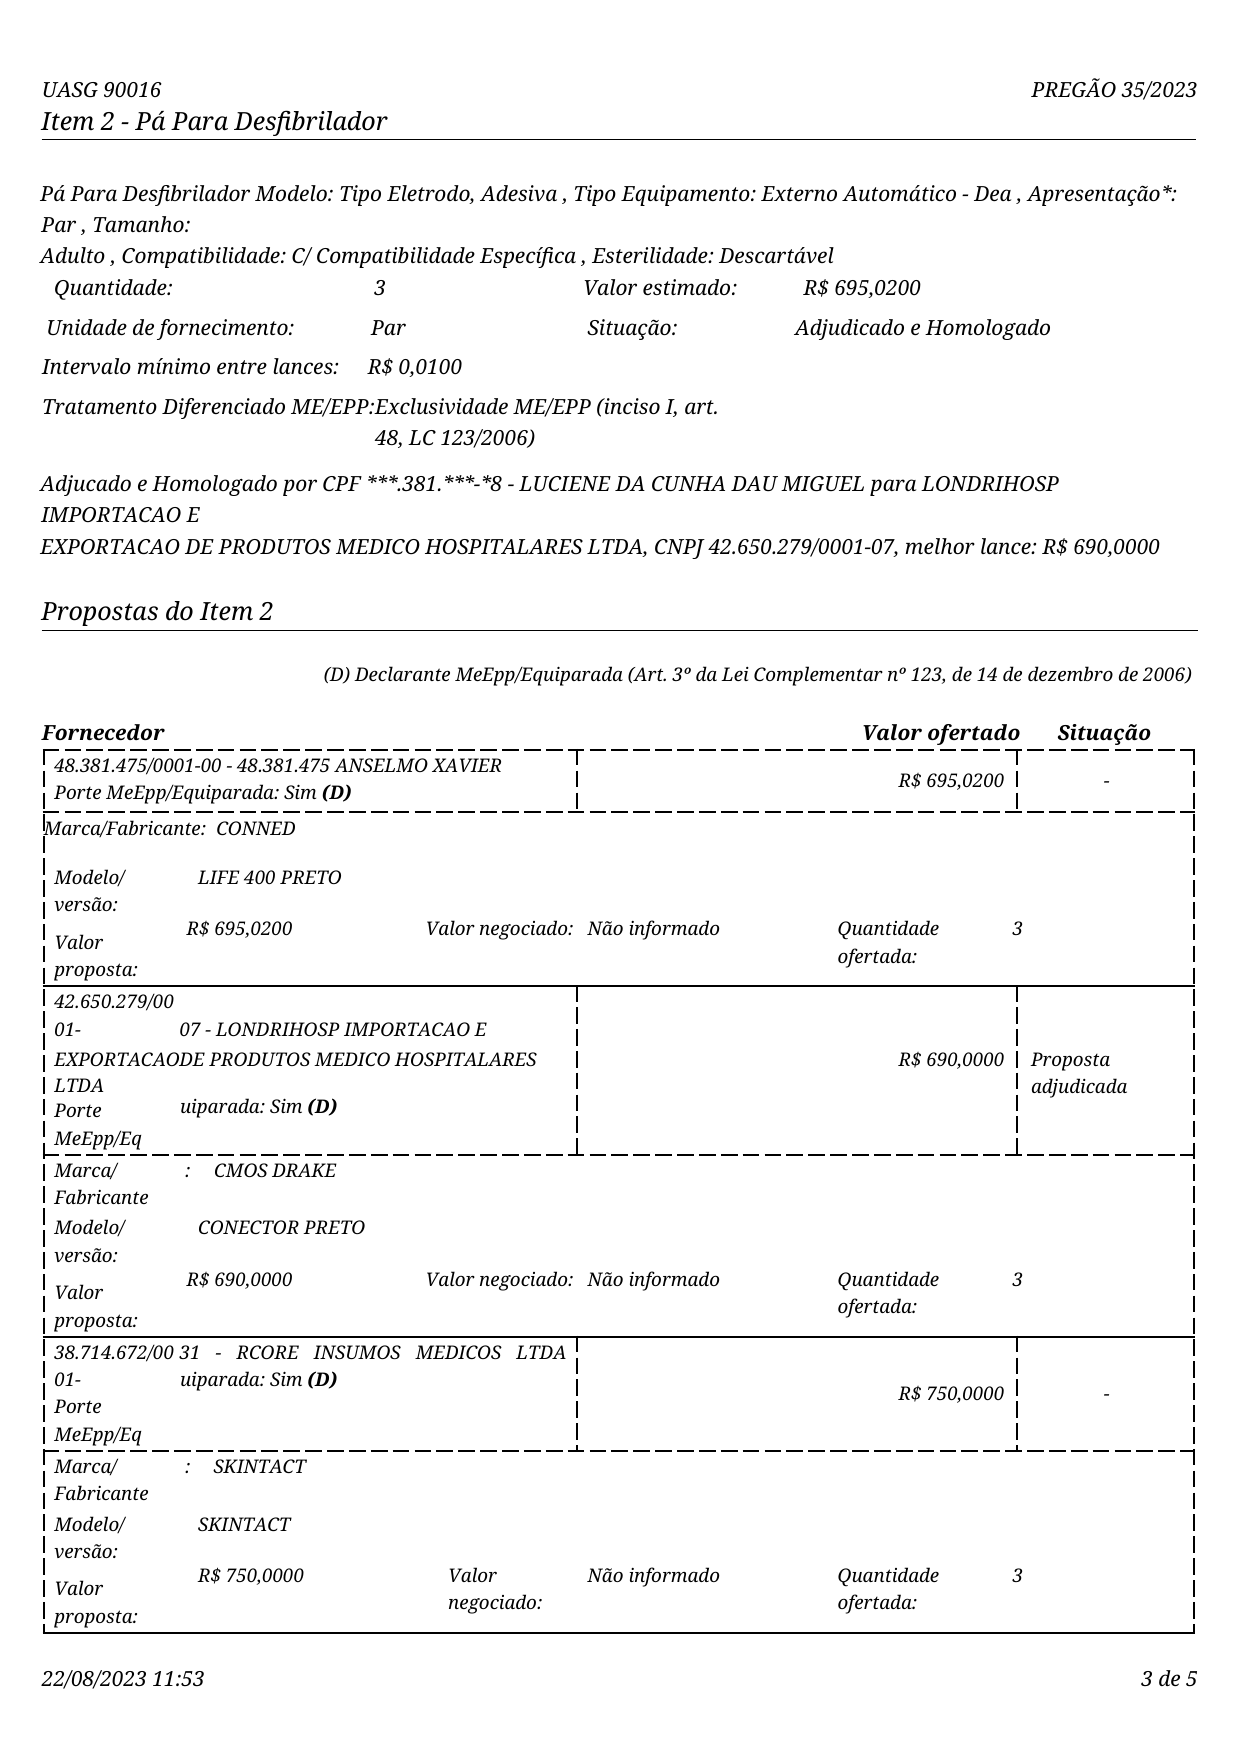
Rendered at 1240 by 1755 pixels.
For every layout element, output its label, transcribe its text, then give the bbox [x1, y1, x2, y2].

table_cell Marca/Fabricante [44, 1154, 186, 1213]
table_cell [577, 1450, 837, 1509]
table_cell [577, 1338, 837, 1450]
table_header R$ 695,0200 [838, 749, 1017, 811]
table_cell R$ 690,0000 Valor negociado: [186, 1263, 577, 1336]
table_cell [1031, 863, 1194, 912]
text Fornecedor Valor ofertado Situação [42, 718, 1200, 747]
table_cell Quantidade ofertada: [838, 1263, 1002, 1336]
table_cell 38.714.672/0001- Porte MeEpp/Eq [44, 1338, 186, 1450]
table_cell Não informado [577, 1263, 837, 1336]
subtitle Propostas do Item 2 [41, 594, 1200, 628]
table_cell : SKINTACT [186, 1450, 448, 1509]
table_cell Modelo/versão: Valor proposta: [44, 1509, 186, 1632]
table_cell R$ 750,0000 [186, 1559, 448, 1632]
table_cell R$ 690,0000 [838, 1045, 1017, 1154]
table_cell [1017, 1338, 1031, 1450]
table_cell [838, 811, 1031, 863]
table_cell [448, 1450, 577, 1509]
table_cell R$ 750,0000 [838, 1338, 1017, 1450]
table_cell [448, 1509, 577, 1559]
table_cell EXPORTACAO LTDA Porte MeEpp/Eq [44, 1045, 186, 1154]
table_cell Marca/Fabricante: CONNED [44, 811, 577, 863]
table_cell Quantidade ofertada: [838, 912, 1002, 985]
table_cell [1031, 811, 1194, 863]
table_cell [577, 1045, 837, 1154]
table_cell [838, 863, 1031, 912]
table_cell [838, 1450, 1031, 1509]
text (D) Declarante MeEpp/Equiparada (Art. 3º da Lei Complementar nº 123, de 14 de dezembro de 2006) [42, 661, 1194, 687]
table_header 48.381.475/0001-00 - 48.381.475 ANSELMO XAVIER Porte MeEpp/Equiparada: Sim (D) [44, 749, 577, 811]
table_cell Não informado [577, 1559, 837, 1632]
text 48, LC 123/2006) [375, 423, 1200, 452]
table_cell 42.650.279/0001- [44, 987, 186, 1045]
table_cell 3 [1002, 1263, 1031, 1336]
table_cell [577, 1154, 837, 1213]
table_cell [838, 987, 1017, 1045]
table_cell [1031, 1263, 1194, 1336]
table_cell - [1031, 1338, 1194, 1450]
subtitle Item 2 - Pá Para Desfibrilador [41, 103, 1200, 137]
table_cell 3 [1002, 1559, 1031, 1632]
text Quantidade: 3 Valor estimado: R$ 695,0200 [42, 273, 1200, 301]
table_header [1017, 749, 1031, 811]
table_cell Marca/Fabricante [44, 1450, 186, 1509]
table_cell DE PRODUTOS MEDICO HOSPITALARES uiparada: Sim (D) [186, 1045, 577, 1154]
table_cell : CMOS DRAKE [186, 1154, 577, 1213]
table_cell Não informado [577, 912, 837, 985]
text EXPORTACAO DE PRODUTOS MEDICO HOSPITALARES LTDA, CNPJ 42.650.279/0001-07, melhor lance: R$ 690,0000 [40, 532, 1200, 560]
text Adjucado e Homologado por CPF ***.381.***-*8 - LUCIENE DA CUNHA DAU MIGUEL para LONDRIHOSP IMPORTACAO E [40, 469, 1200, 529]
table_cell [838, 1509, 1031, 1559]
table_cell [577, 987, 837, 1045]
text Adulto , Compatibilidade: C/ Compatibilidade Específica , Esterilidade: Descartável [40, 242, 1200, 270]
table_cell [838, 1154, 1031, 1213]
table_cell [1031, 987, 1194, 1045]
table_cell [1031, 1154, 1194, 1213]
text Unidade de fornecimento: Par Situação: Adjudicado e Homologado [42, 313, 1200, 341]
table_cell Valor negociado: [448, 1559, 577, 1632]
table_cell [1031, 912, 1194, 985]
table_cell 31 - RCORE INSUMOS MEDICOS LTDA uiparada: Sim (D) [186, 1338, 577, 1450]
table_cell [577, 1509, 837, 1559]
table_cell SKINTACT [186, 1509, 448, 1559]
table_cell CONECTOR PRETO [186, 1213, 577, 1263]
text Intervalo mínimo entre lances: R$ 0,0100 [42, 352, 1200, 381]
table_cell Modelo/versão: Valor proposta: [44, 863, 186, 985]
table_cell [1031, 1509, 1194, 1559]
table_cell [838, 1213, 1031, 1263]
table_header - [1031, 749, 1194, 811]
table_cell [1017, 1045, 1031, 1154]
table_cell 3 [1002, 912, 1031, 985]
table_cell [577, 811, 837, 863]
table_cell [1031, 1450, 1194, 1509]
table_cell Quantidade ofertada: [838, 1559, 1002, 1632]
table_cell [1031, 1559, 1194, 1632]
table_header [577, 749, 837, 811]
table_cell [1017, 987, 1031, 1045]
text Pá Para Desfibrilador Modelo: Tipo Eletrodo, Adesiva , Tipo Equipamento: Externo Automático - Dea , Apresentação*: Par , Tamanho: [40, 179, 1200, 239]
table_cell 07 - LONDRIHOSP IMPORTACAO E [186, 987, 577, 1045]
table_cell [577, 1213, 837, 1263]
text Tratamento Diferenciado ME/EPP: Exclusividade ME/EPP (inciso I, art. [42, 392, 1200, 421]
table_cell [577, 863, 837, 912]
table_cell Proposta adjudicada [1031, 1045, 1194, 1154]
table_cell [1031, 1213, 1194, 1263]
table_cell R$ 695,0200 Valor negociado: [186, 912, 577, 985]
table_cell LIFE 400 PRETO [186, 863, 577, 912]
table_cell Modelo/versão: Valor proposta: [44, 1213, 186, 1336]
